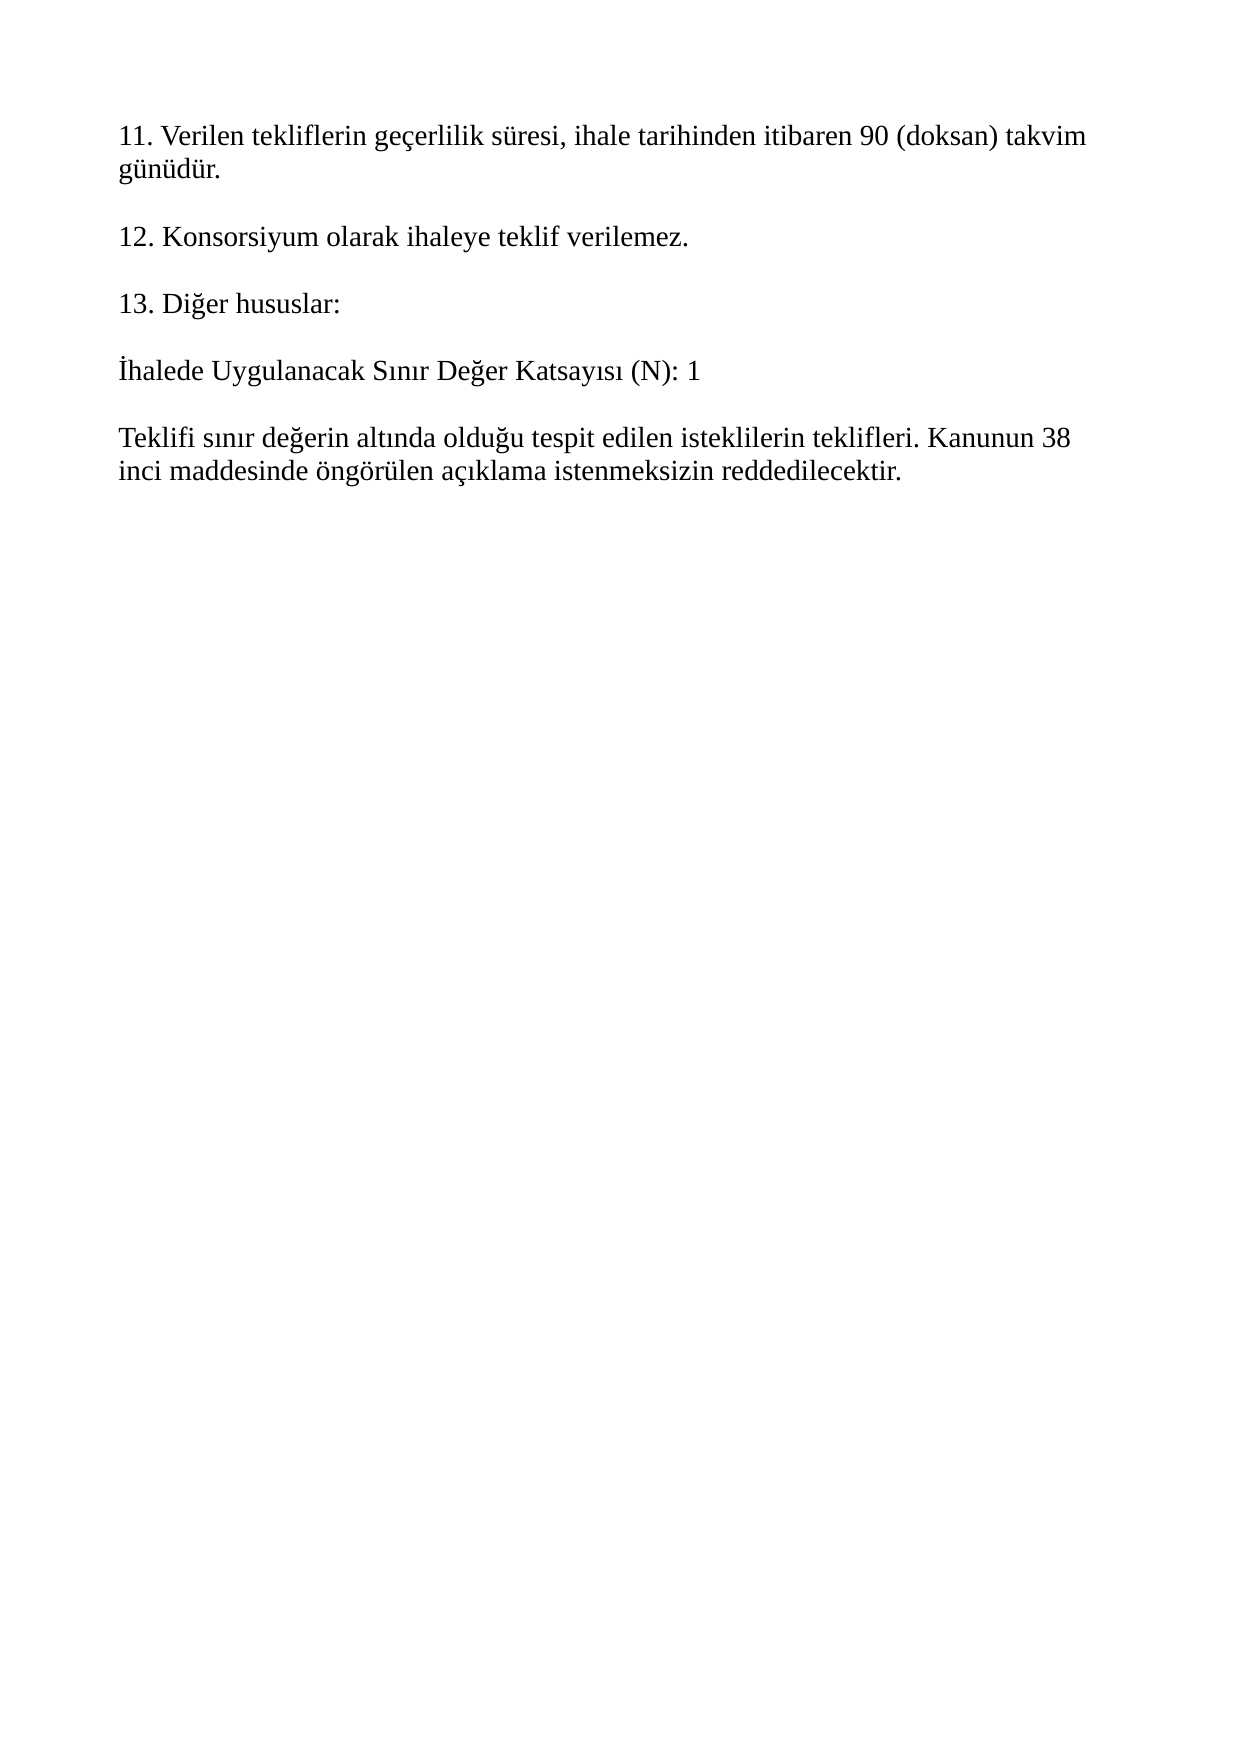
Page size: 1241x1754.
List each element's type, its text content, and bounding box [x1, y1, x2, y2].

text 12. Konsorsiyum olarak ihaleye teklif verilemez. [118, 219, 1122, 252]
text Teklifi sınır değerin altında olduğu tespit edilen isteklilerin teklifleri. Kanunun 38 inci maddesinde öngörülen açıklama istenmeksizin reddedilecektir. [118, 420, 1122, 487]
text 13. Diğer hususlar: [118, 286, 1122, 319]
text İhalede Uygulanacak Sınır Değer Katsayısı (N): 1 [118, 353, 1122, 386]
text 11. Verilen tekliflerin geçerlilik süresi, ihale tarihinden itibaren 90 (doksan) takvim günüdür. [118, 118, 1122, 185]
